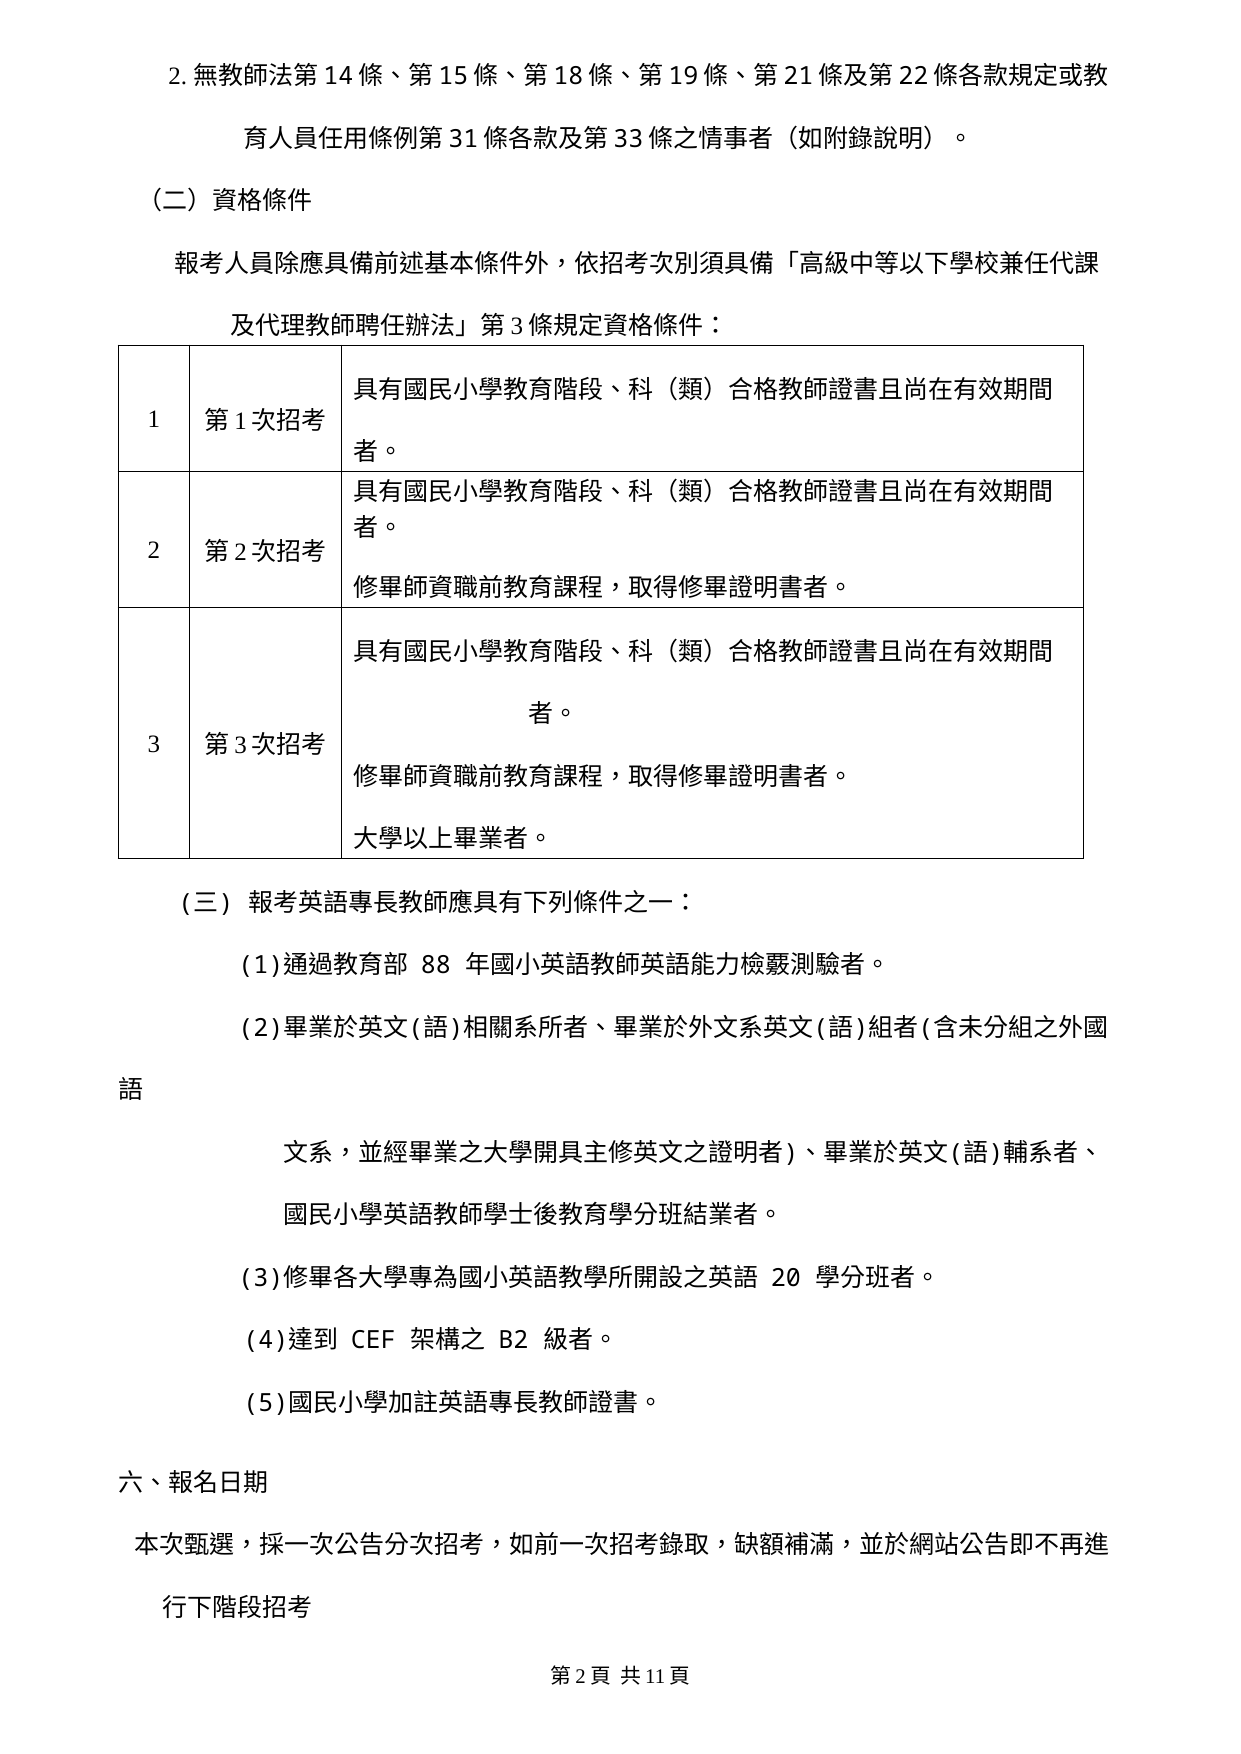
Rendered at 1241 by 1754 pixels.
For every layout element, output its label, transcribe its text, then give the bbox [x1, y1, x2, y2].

table_cell 具有國民小學教育階段、科（類）合格教師證書且尚在有效期間者。 修畢師資職前教育課程，取得修畢證明書者。 大學以上畢業者。 [342, 608, 1083, 858]
table_cell 第3次招考 [190, 608, 341, 858]
table_cell 第2次招考 [190, 472, 341, 607]
text 國民小學英語教師學士後教育學分班結業者。 [118, 1171, 1122, 1234]
table_header 具有國民小學教育階段、科（類）合格教師證書且尚在有效期間者。 [342, 346, 1083, 471]
text （二）資格條件 [118, 157, 1122, 219]
table_header 第1次招考 [190, 346, 341, 471]
text 文系，並經畢業之大學開具主修英文之證明者)、畢業於英文(語)輔系者、 [118, 1109, 1122, 1171]
text (2)畢業於英文(語)相關系所者、畢業於外文系英文(語)組者(含未分組之外國語 [118, 984, 1122, 1109]
table_cell 具有國民小學教育階段、科（類）合格教師證書且尚在有效期間者。 修畢師資職前教育課程，取得修畢證明書者。 [342, 472, 1083, 607]
text 報考人員除應具備前述基本條件外，依招考次別須具備「高級中等以下學校兼任代課及代理教師聘任辦法」第3條規定資格條件： [118, 219, 1122, 344]
text (3)修畢各大學專為國小英語教學所開設之英語 20 學分班者。 [118, 1234, 1122, 1296]
text (5)國民小學加註英語專長教師證書。 [118, 1359, 1122, 1421]
text (1)通過教育部 88 年國小英語教師英語能力檢覈測驗者。 [118, 921, 1122, 984]
text 2. 無教師法第14條、第15條、第18條、第19條、第21條及第22條各款規定或教育人員任用條例第31條各款及第33條之情事者（如附錄說明）。 [118, 32, 1122, 157]
table_header 1 [119, 346, 189, 471]
table_cell 3 [119, 608, 189, 858]
table_cell 2 [119, 472, 189, 607]
text (三) 報考英語專長教師應具有下列條件之一： [118, 859, 1122, 921]
text 本次甄選，採一次公告分次招考，如前一次招考錄取，缺額補滿，並於網站公告即不再進行下階段招考 [103, 1501, 1122, 1626]
text 六、報名日期 [118, 1438, 1122, 1501]
text (4)達到 CEF 架構之 B2 級者。 [118, 1296, 1122, 1359]
